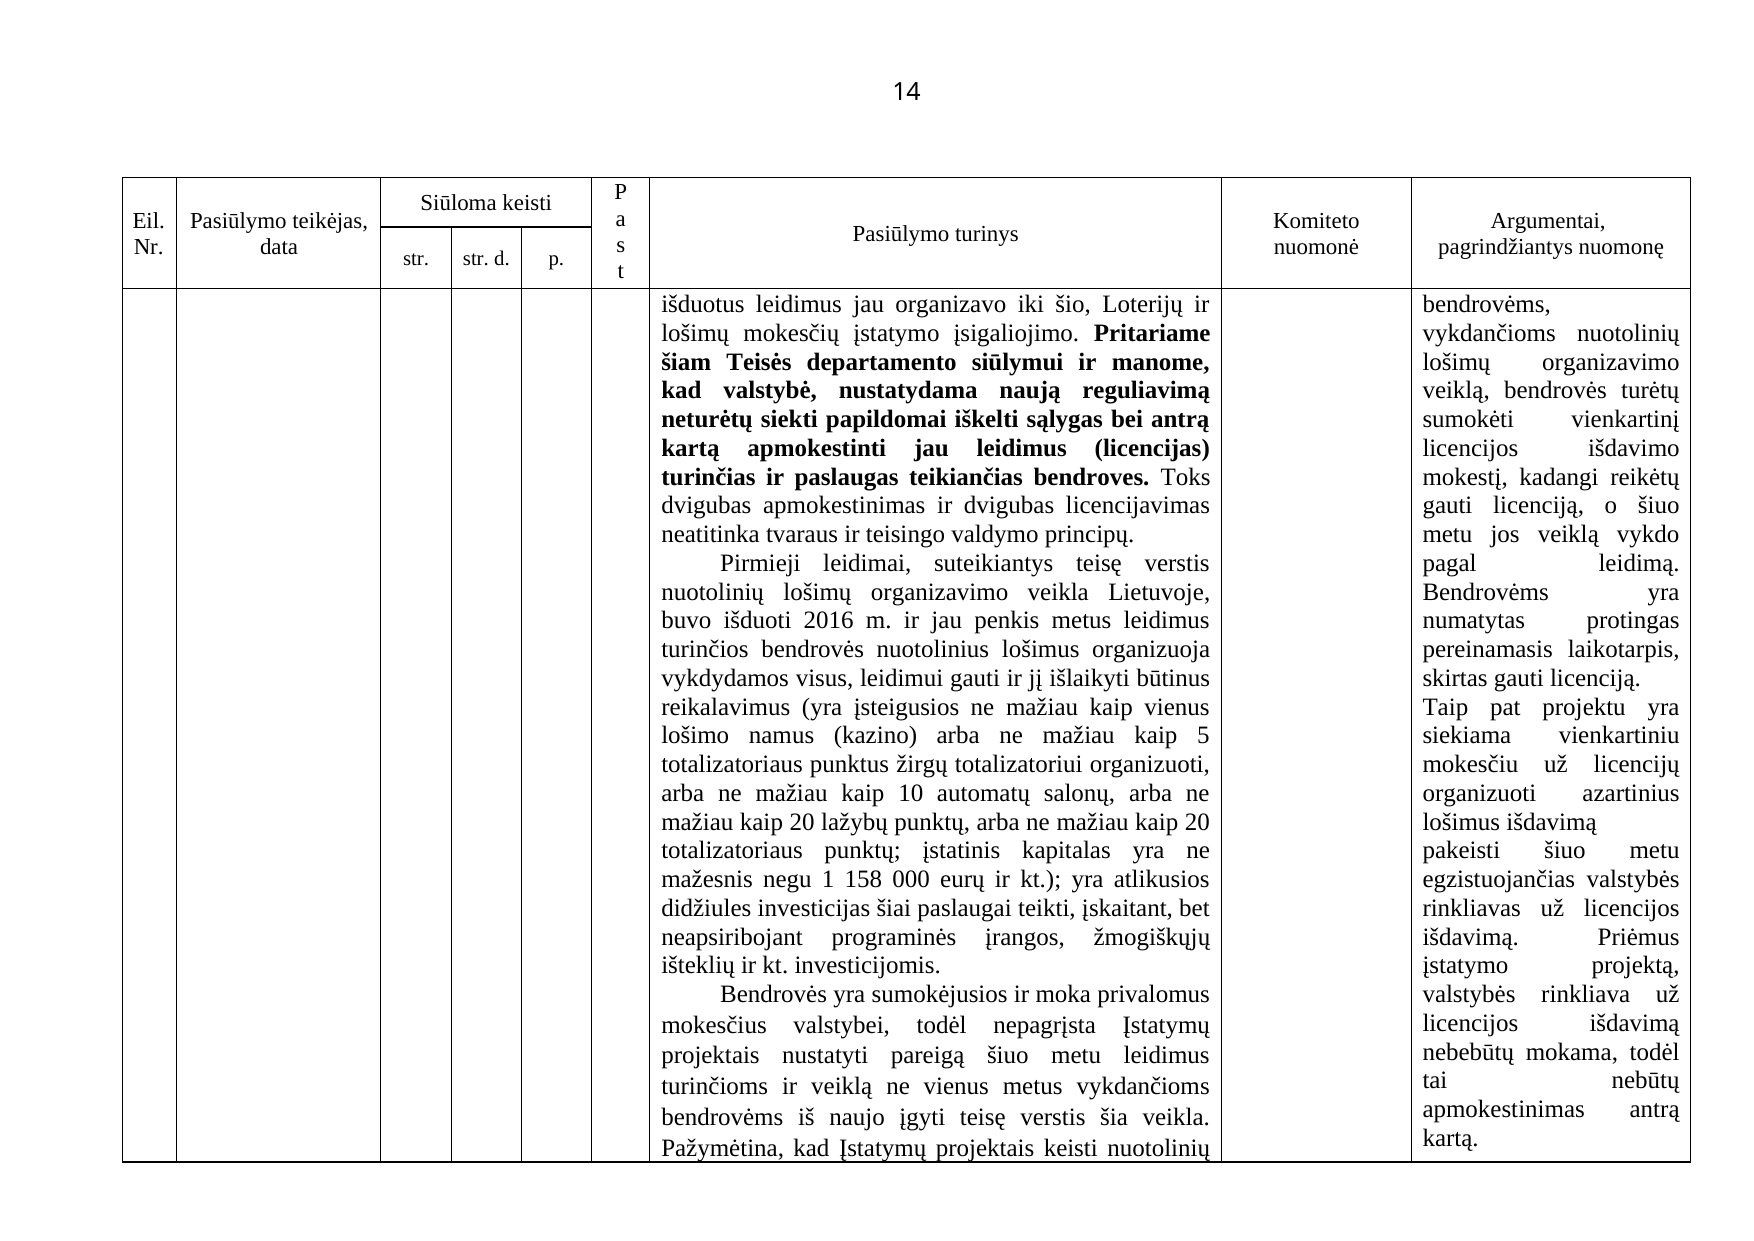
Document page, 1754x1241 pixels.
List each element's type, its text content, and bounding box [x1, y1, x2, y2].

table_cell str. d. [452, 228, 521, 288]
table_cell str. [381, 228, 451, 288]
table_cell bendrovėms, vykdančioms nuotolinių lošimų organizavimo veiklą, bendrovės turėtų sumokėti vienkartinį licencijos išdavimo mokestį, kadangi reikėtų gauti licenciją, o šiuo metu jos veiklą vykdo pagal leidimą. Bendrovėms yra numatytas protingas pereinamasis laikotarpis, skirtas gauti licenciją. Taip pat projektu yra siekiama vienkartiniu mokesčiu už licencijų organizuoti azartinius lošimus išdavimą pakeisti šiuo metu egzistuojančias valstybės rinkliavas už licencijos išdavimą. Priėmus įstatymo projektą, valstybės rinkliava už licencijos išdavimą nebebūtų mokama, todėl tai nebūtų apmokestinimas antrą kartą. [1412, 289, 1690, 1161]
table_cell [177, 289, 380, 1161]
table_header Pasiūlymo turinys [650, 178, 1221, 288]
table_header Siūloma keisti [381, 178, 591, 226]
table_cell [1222, 289, 1411, 1161]
table_header Pasiūlymo teikėjas, data [177, 178, 380, 288]
table_cell p. [522, 228, 591, 288]
table_cell išduotus leidimus jau organizavo iki šio, Loterijų ir lošimų mokesčių įstatymo įsigaliojimo. Pritariame šiam Teisės departamento siūlymui ir manome, kad valstybė, nustatydama naują reguliavimą neturėtų siekti papildomai iškelti sąlygas bei antrą kartą apmokestinti jau leidimus (licencijas) turinčias ir paslaugas teikiančias bendroves. Toks dvigubas apmokestinimas ir dvigubas licencijavimas neatitinka tvaraus ir teisingo valdymo principų. Pirmieji leidimai, suteikiantys teisę verstis nuotolinių lošimų organizavimo veikla Lietuvoje, buvo išduoti 2016 m. ir jau penkis metus leidimus turinčios bendrovės nuotolinius lošimus organizuoja vykdydamos visus, leidimui gauti ir jį išlaikyti būtinus reikalavimus (yra įsteigusios ne mažiau kaip vienus lošimo namus (kazino) arba ne mažiau kaip 5 totalizatoriaus punktus žirgų totalizatoriui organizuoti, arba ne mažiau kaip 10 automatų salonų, arba ne mažiau kaip 20 lažybų punktų, arba ne mažiau kaip 20 totalizatoriaus punktų; įstatinis kapitalas yra ne mažesnis negu 1 158 000 eurų ir kt.); yra atlikusios didžiules investicijas šiai paslaugai teikti, įskaitant, bet neapsiribojant programinės įrangos, žmogiškųjų išteklių ir kt. investicijomis. Bendrovės yra sumokėjusios ir moka privalomus mokesčius valstybei, todėl nepagrįsta Įstatymų projektais nustatyti pareigą šiuo metu leidimus turinčioms ir veiklą ne vienus metus vykdančioms bendrovėms iš naujo įgyti teisę verstis šia veikla. Pažymėtina, kad Įstatymų projektais keisti nuotolinių [650, 289, 1221, 1161]
table_cell [592, 289, 649, 1161]
table_cell [522, 289, 591, 1161]
table_cell [123, 289, 176, 1161]
table_header Eil. Nr. [123, 178, 176, 288]
table_header Komiteto nuomonė [1222, 178, 1411, 288]
table_header Argumentai, pagrindžiantys nuomonę [1412, 178, 1690, 288]
table_cell [452, 289, 521, 1161]
table_cell [381, 289, 451, 1161]
table_header Pastabos [592, 178, 649, 288]
